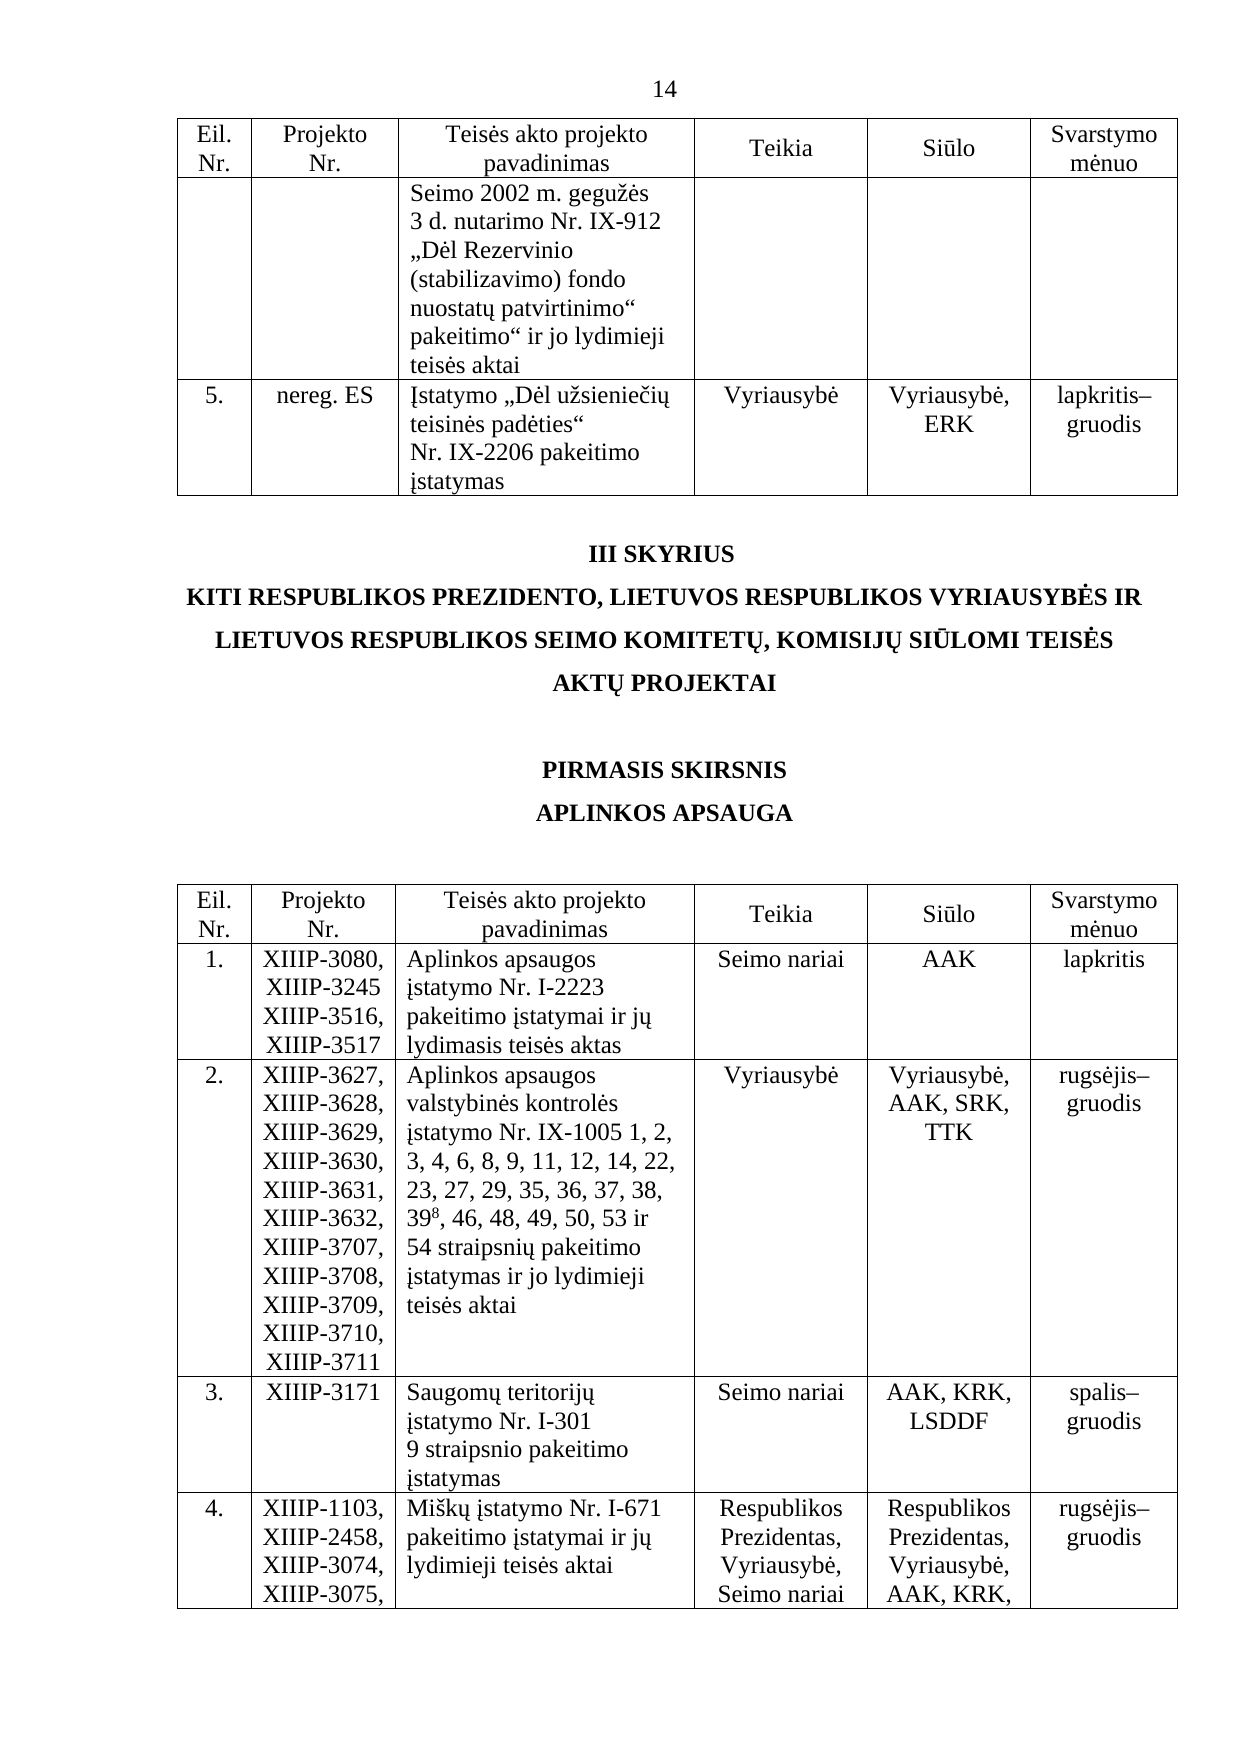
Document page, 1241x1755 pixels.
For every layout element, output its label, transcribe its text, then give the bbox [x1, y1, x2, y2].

table_cell Aplinkos apsaugos valstybinės kontrolės įstatymo Nr. IX-1005 1, 2, 3, 4, 6, 8, 9, 11, 12, 14, 22, 23, 27, 29, 35, 36, 37, 38, 398, 46, 48, 49, 50, 53 ir 54 straipsnių pakeitimo įstatymas ir jo lydimieji teisės aktai [396, 1060, 694, 1376]
table_cell XIIIP-3080, XIIIP-3245 XIIIP-3516, XIIIP-3517 [252, 944, 395, 1059]
table_cell lapkritis [1031, 944, 1177, 1059]
table_cell Seimo nariai [695, 944, 867, 1059]
table_cell XIIIP-3171 [252, 1377, 395, 1492]
table_cell Įstatymo „Dėl užsieniečių teisinės padėties“ Nr. IX-2206 pakeitimo įstatymas [399, 380, 694, 495]
table_cell lapkritis–gruodis [1031, 380, 1177, 495]
table_cell Vyriausybė [695, 380, 867, 495]
table_cell 4. [178, 1493, 251, 1608]
table_header Teikia [695, 119, 867, 177]
table_header Siūlo [868, 119, 1030, 177]
table_cell XIIIP-3627, XIIIP-3628, XIIIP-3629, XIIIP-3630, XIIIP-3631, XIIIP-3632, XIIIP-3707, XIIIP-3708, XIIIP-3709, XIIIP-3710, XIIIP-3711 [252, 1060, 395, 1376]
table_cell Respublikos Prezidentas, Vyriausybė, AAK, KRK, [868, 1493, 1030, 1608]
table_cell Seimo 2002 m. gegužės 3 d. nutarimo Nr. IX-912 „Dėl Rezervinio (stabilizavimo) fondo nuostatų patvirtinimo“ pakeitimo“ ir jo lydimieji teisės aktai [399, 178, 694, 379]
table_cell rugsėjis– gruodis [1031, 1493, 1177, 1608]
table_cell Vyriausybė, ERK [868, 380, 1030, 495]
table_cell [1031, 178, 1177, 379]
table_header Eil. Nr. [178, 119, 251, 177]
text APLINKOS APSAUGA [177, 798, 1152, 827]
table_cell XIIIP-1103, XIIIP-2458, XIIIP-3074, XIIIP-3075, [252, 1493, 395, 1608]
table_header Siūlo [868, 885, 1030, 943]
table_cell 2. [178, 1060, 251, 1376]
text KITI RESPUBLIKOS PREZIDENTO, LIETUVOS RESPUBLIKOS VYRIAUSYBĖS IR LIETUVOS RESPUBLIKOS SEIMO KOMITETŲ, KOMISIJŲ SIŪLOMI TEISĖS AKTŲ PROJEKTAI [177, 582, 1152, 697]
table_cell [868, 178, 1030, 379]
table_header Teikia [695, 885, 867, 943]
text III SKYRIUS [177, 539, 1152, 568]
table_header Projekto Nr. [252, 119, 398, 177]
table_cell [695, 178, 867, 379]
table_cell Vyriausybė, AAK, SRK, TTK [868, 1060, 1030, 1376]
table_cell AAK, KRK, LSDDF [868, 1377, 1030, 1492]
table_cell spalis– gruodis [1031, 1377, 1177, 1492]
table_cell Vyriausybė [695, 1060, 867, 1376]
table_cell Aplinkos apsaugos įstatymo Nr. I-2223 pakeitimo įstatymai ir jų lydimasis teisės aktas [396, 944, 694, 1059]
table_header Svarstymo mėnuo [1031, 119, 1177, 177]
table_cell 5. [178, 380, 251, 495]
table_header Eil. Nr. [178, 885, 251, 943]
table_header Teisės akto projekto pavadinimas [396, 885, 694, 943]
text PIRMASIS SKIRSNIS [177, 755, 1152, 783]
table_header Svarstymo mėnuo [1031, 885, 1177, 943]
table_cell Miškų įstatymo Nr. I-671 pakeitimo įstatymai ir jų lydimieji teisės aktai [396, 1493, 694, 1608]
table_cell 3. [178, 1377, 251, 1492]
table_cell nereg. ES [252, 380, 398, 495]
table_cell Respublikos Prezidentas, Vyriausybė, Seimo nariai [695, 1493, 867, 1608]
table_header Projekto Nr. [252, 885, 395, 943]
table_cell [178, 178, 251, 379]
table_cell rugsėjis–gruodis [1031, 1060, 1177, 1376]
table_cell AAK [868, 944, 1030, 1059]
table_cell [252, 178, 398, 379]
table_cell Seimo nariai [695, 1377, 867, 1492]
table_cell 1. [178, 944, 251, 1059]
table_cell Saugomų teritorijų įstatymo Nr. I-301 9 straipsnio pakeitimo įstatymas [396, 1377, 694, 1492]
table_header Teisės akto projekto pavadinimas [399, 119, 694, 177]
